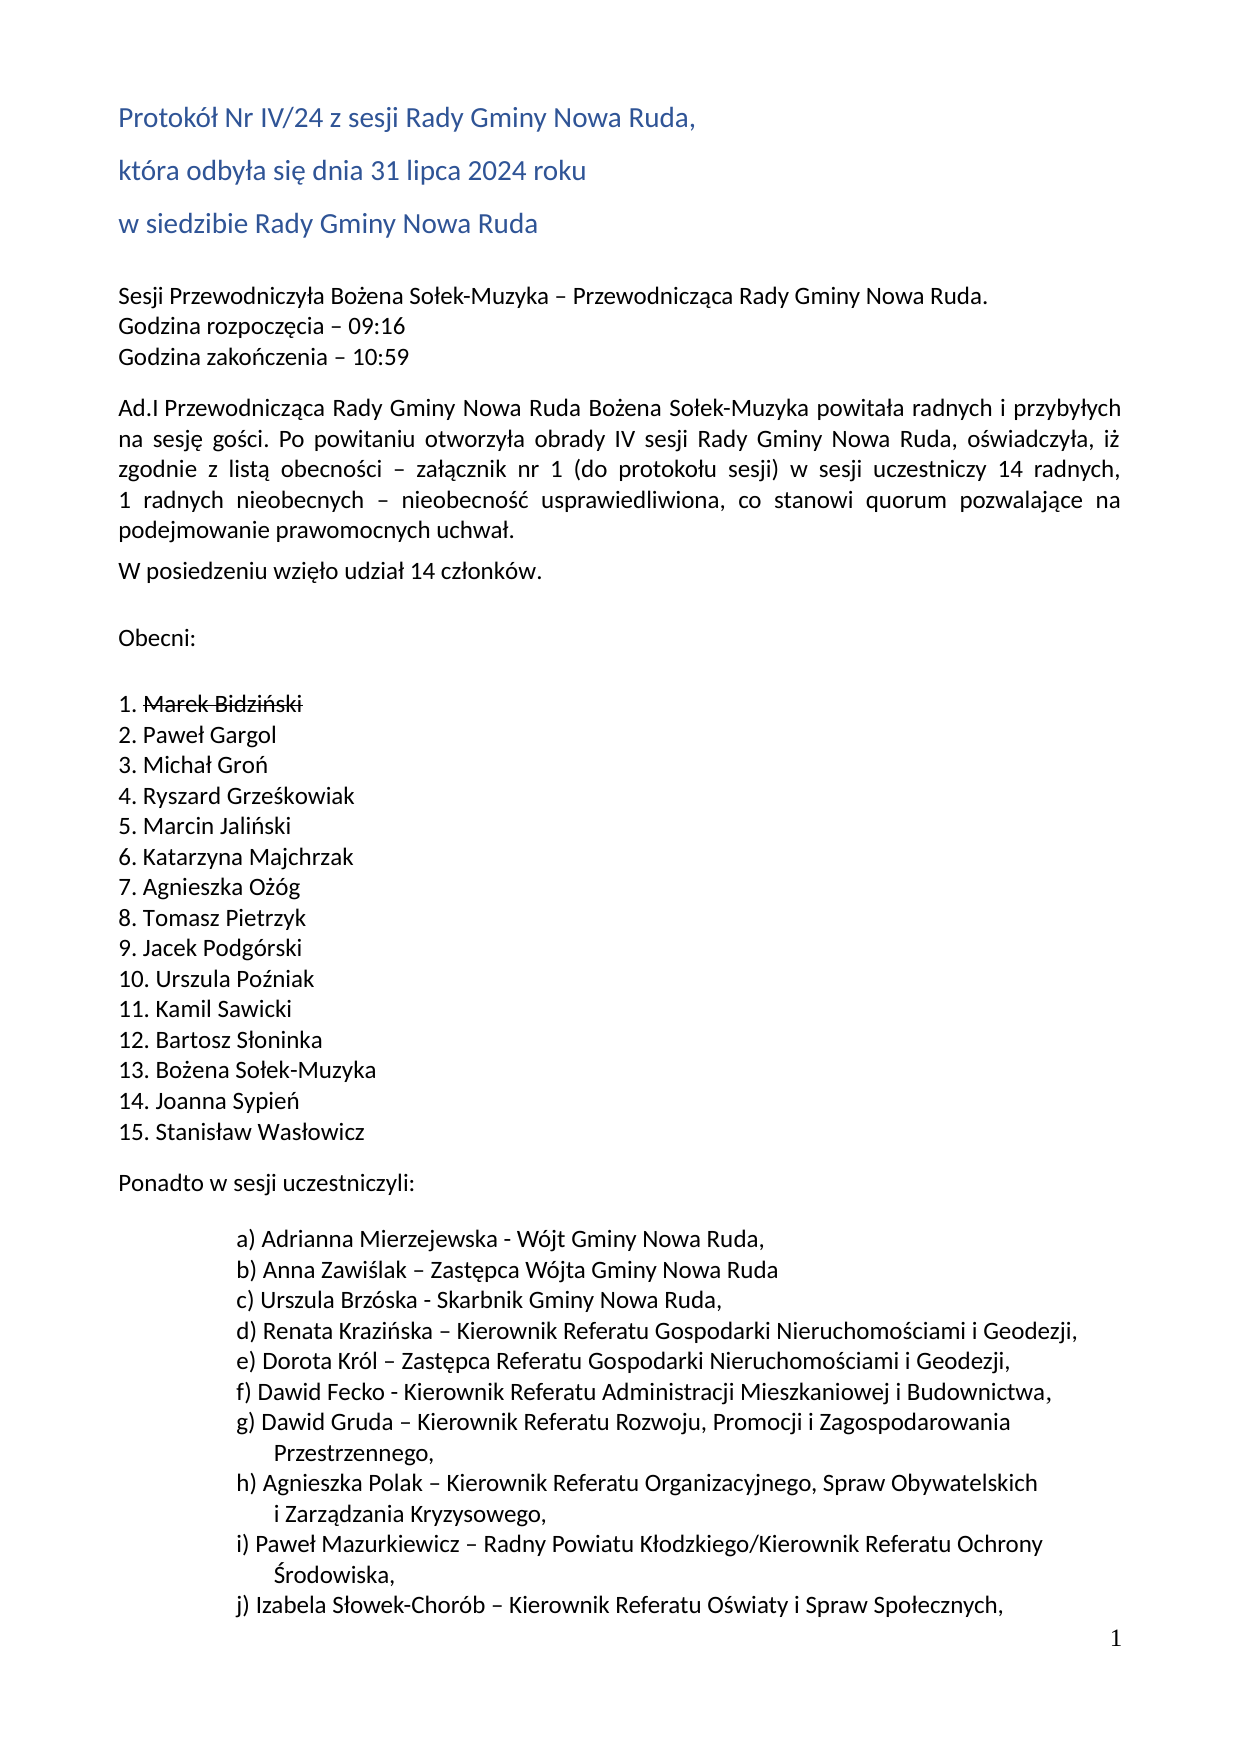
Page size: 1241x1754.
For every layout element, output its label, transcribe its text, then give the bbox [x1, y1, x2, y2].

list Dorota Król – Zastępca Referatu Gospodarki Nieruchomościami i Geodezji, [236, 1345, 1122, 1376]
list Adrianna Mierzejewska - Wójt Gminy Nowa Ruda, [236, 1223, 1122, 1254]
list Dawid Fecko - Kierownik Referatu Administracji Mieszkaniowej i Budownictwa, [236, 1376, 1122, 1406]
text W posiedzeniu wzięło udział 14 członków. [118, 555, 1122, 586]
subtitle Protokół Nr IV/24 z sesji Rady Gminy Nowa Ruda, która odbyła się dnia 31 lipca 2024 roku w siedzibie Rady Gminy Nowa Ruda [118, 99, 1122, 241]
text Godzina rozpoczęcia – 09:16 [118, 310, 1122, 341]
list Agnieszka Polak – Kierownik Referatu Organizacyjnego, Spraw Obywatelskich i Zarządzania Kryzysowego, [236, 1467, 1122, 1528]
list Przewodnicząca Rady Gminy Nowa Ruda Bożena Sołek-Muzyka powitała radnych i przybyłych na sesję gości. Po powitaniu otworzyła obrady IV sesji Rady Gminy Nowa Ruda, oświadczyła, iż zgodnie z listą obecności – załącznik nr 1 (do protokołu sesji) w sesji uczestniczy 14 radnych, 1 radnych nieobecnych – nieobecność usprawiedliwiona, co stanowi quorum pozwalające na podejmowanie prawomocnych uchwał. [118, 392, 1122, 545]
text Obecni: [118, 622, 1122, 652]
text Ponadto w sesji uczestniczyli: [118, 1167, 1122, 1198]
list Izabela Słowek-Chorób – Kierownik Referatu Oświaty i Spraw Społecznych, [236, 1589, 1122, 1620]
list Dawid Gruda – Kierownik Referatu Rozwoju, Promocji i Zagospodarowania Przestrzennego, [236, 1406, 1122, 1467]
text Godzina zakończenia – 10:59 [118, 341, 1122, 371]
text Sesji Przewodniczyła Bożena Sołek-Muzyka – Przewodnicząca Rady Gminy Nowa Ruda. [118, 280, 1122, 310]
list Urszula Brzóska - Skarbnik Gminy Nowa Ruda, [236, 1284, 1122, 1315]
list Paweł Mazurkiewicz – Radny Powiatu Kłodzkiego/Kierownik Referatu Ochrony Środowiska, [236, 1528, 1122, 1589]
list Renata Krazińska – Kierownik Referatu Gospodarki Nieruchomościami i Geodezji, [236, 1315, 1122, 1345]
list Anna Zawiślak – Zastępca Wójta Gminy Nowa Ruda [236, 1254, 1122, 1284]
text 1. Marek Bidziński 2. Paweł Gargol 3. Michał Groń 4. Ryszard Grześkowiak 5. Marcin Jaliński 6. Katarzyna Majchrzak 7. Agnieszka Ożóg 8. Tomasz Pietrzyk 9. Jacek Podgórski 10. Urszula Poźniak 11. Kamil Sawicki 12. Bartosz Słoninka 13. Bożena Sołek-Muzyka 14. Joanna Sypień 15. Stanisław Wasłowicz [118, 688, 1122, 1146]
